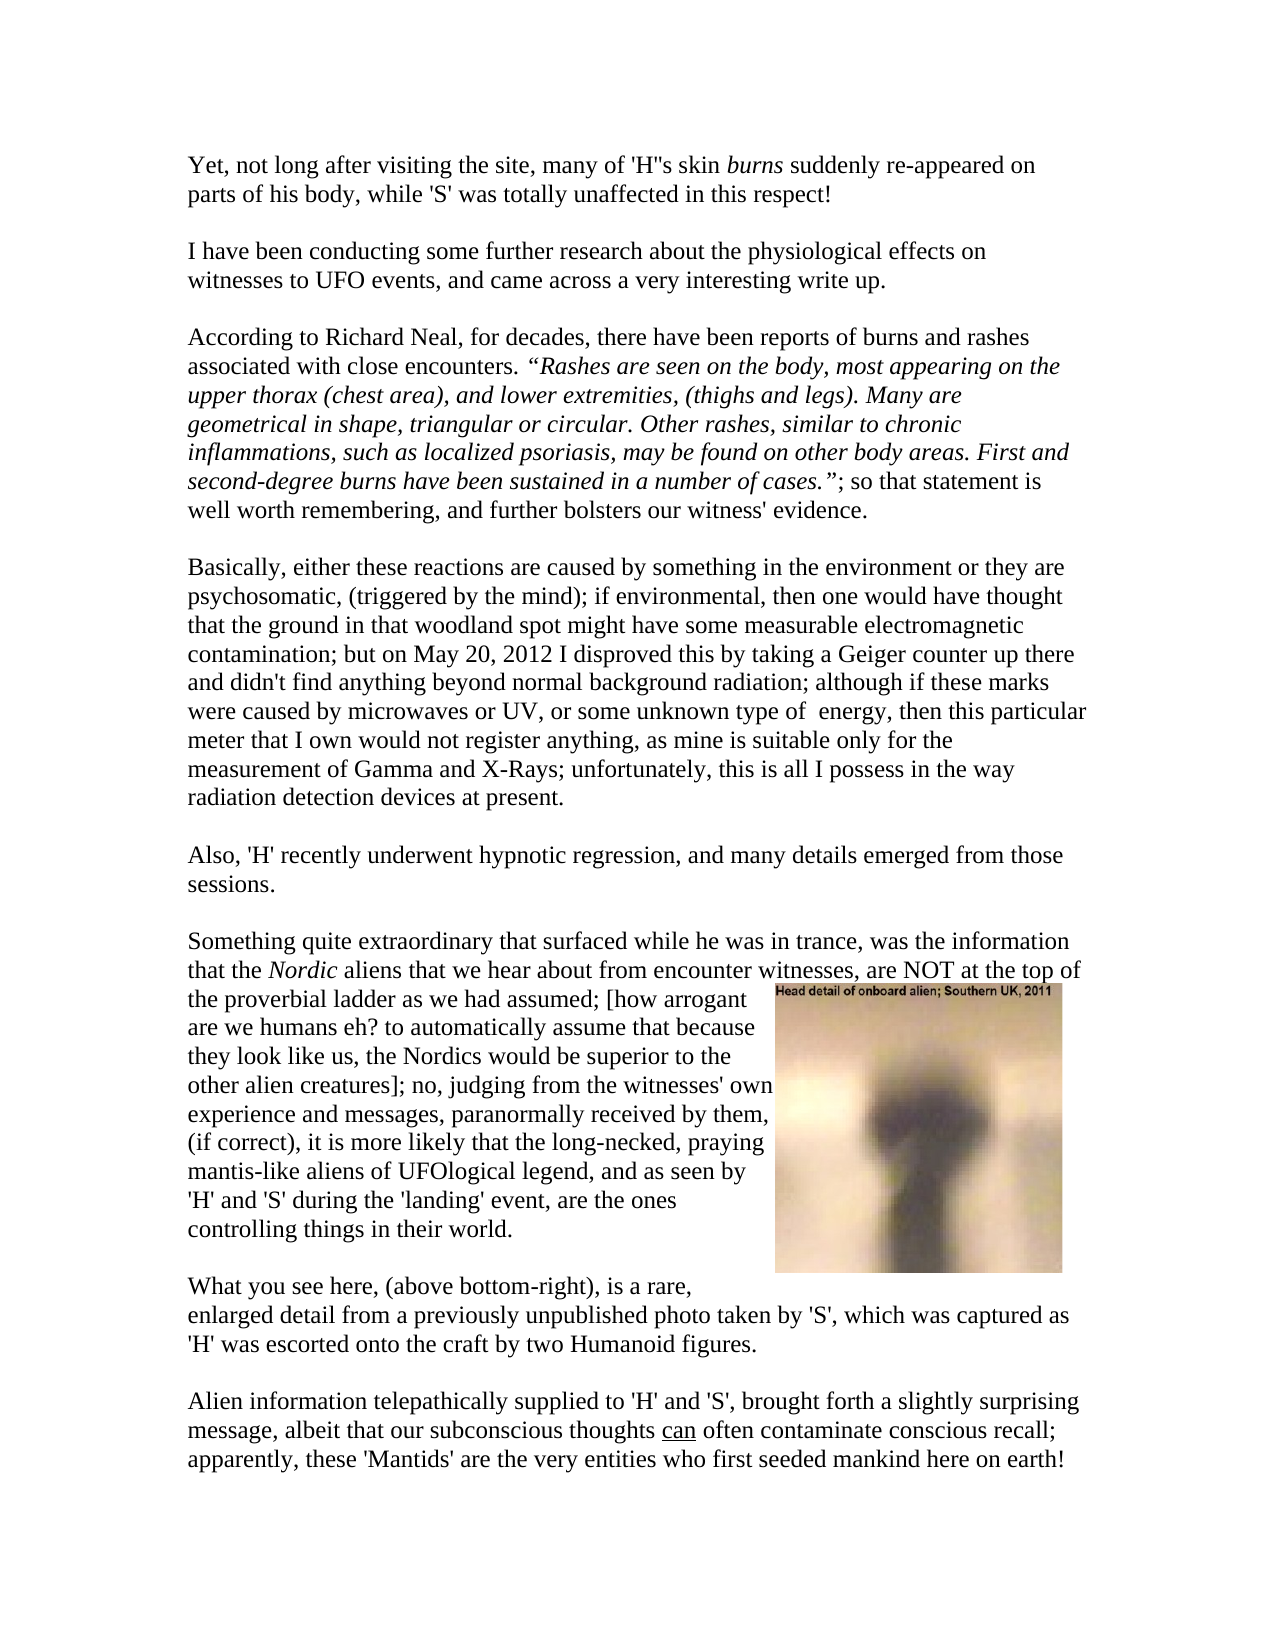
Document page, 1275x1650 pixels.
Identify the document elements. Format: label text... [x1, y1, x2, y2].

text What you see here, (above bottom-right), is a rare, enlarged detail from a previously unpublished photo taken by 'S', which was captured as 'H' was escorted onto the craft by two Humanoid figures. [187, 1271, 1087, 1357]
text Yet, not long after visiting the site, many of 'H''s skin burns suddenly re-appeared on parts of his body, while 'S' was totally unaffected in this respect! [187, 150, 1087, 207]
text Something quite extraordinary that surfaced while he was in trance, was the information that the Nordic aliens that we hear about from encounter witnesses, are NOT at the top of the proverbial ladder as we had assumed; [how arrogant are we humans eh? to automatically assume that because they look like us, the Nordics would be superior to the other alien creatures]; no, judging from the witnesses' own experience and messages, paranormally received by them, (if correct), it is more likely that the long-necked, praying mantis-like aliens of UFOlogical legend, and as seen by 'H' and 'S' during the 'landing' event, are the ones controlling things in their world. [187, 926, 1087, 1242]
text Alien information telepathically supplied to 'H' and 'S', brought forth a slightly surprising message, albeit that our subconscious thoughts can often contaminate conscious recall; apparently, these 'Mantids' are the very entities who first seeded mankind here on earth! [187, 1386, 1087, 1472]
text I have been conducting some further research about the physiological effects on witnesses to UFO events, and came across a very interesting write up. [187, 236, 1087, 294]
text According to Richard Neal, for decades, there have been reports of burns and rashes associated with close encounters. “Rashes are seen on the body, most appearing on the upper thorax (chest area), and lower extremities, (thighs and legs). Many are geometrical in shape, triangular or circular. Other rashes, similar to chronic inflammations, such as localized psoriasis, may be found on other body areas. First and second-degree burns have been sustained in a number of cases.”; so that statement is well worth remembering, and further bolsters our witness' evidence. [187, 322, 1087, 524]
text Also, 'H' recently underwent hypnotic regression, and many details emerged from those sessions. [187, 840, 1087, 897]
text Basically, either these reactions are caused by something in the environment or they are psychosomatic, (triggered by the mind); if environmental, then one would have thought that the ground in that woodland spot might have some measurable electromagnetic contamination; but on May 20, 2012 I disproved this by taking a Geiger counter up there and didn't find anything beyond normal background radiation; although if these marks were caused by microwaves or UV, or some unknown type of energy, then this particular meter that I own would not register anything, as mine is suitable only for the measurement of Gamma and X-Rays; unfortunately, this is all I possess in the way radiation detection devices at present. [187, 552, 1087, 811]
picture [775, 983, 1063, 1273]
